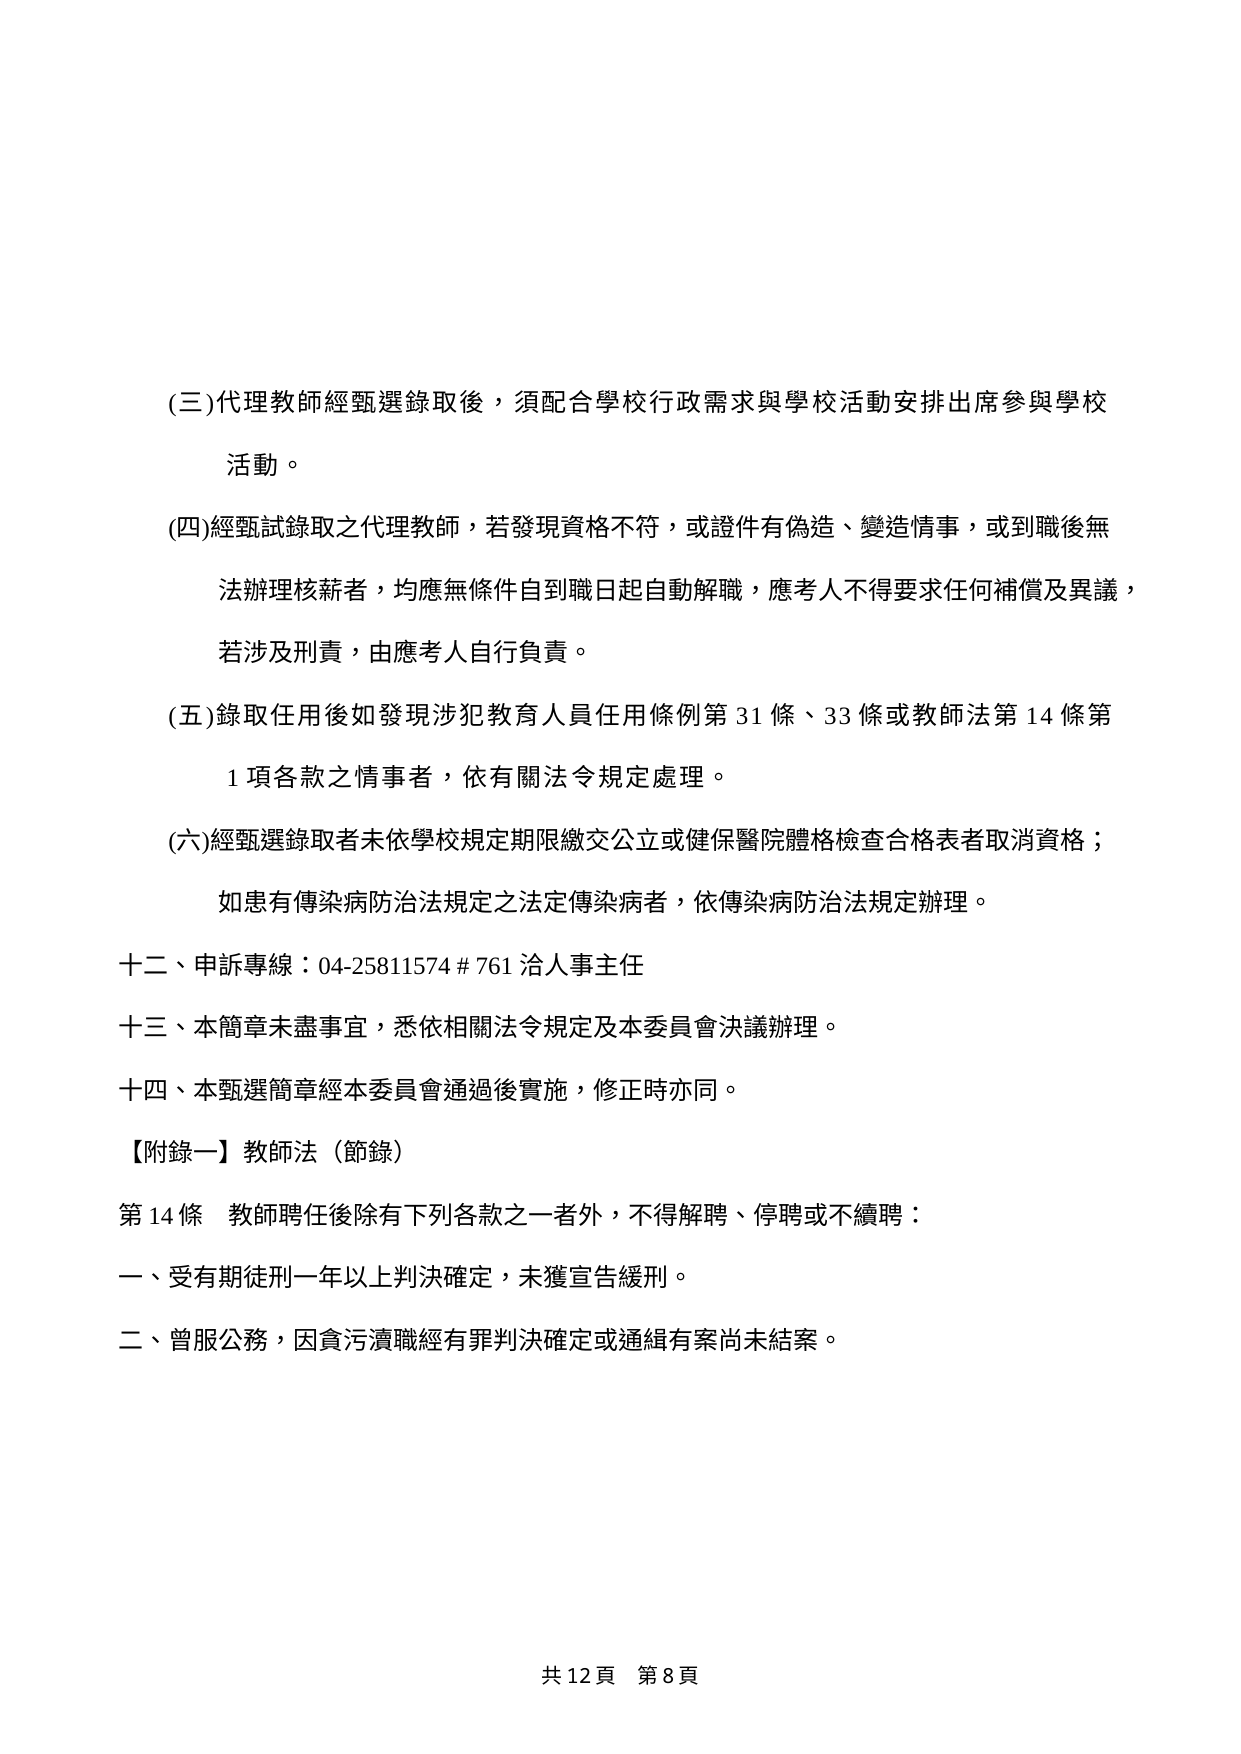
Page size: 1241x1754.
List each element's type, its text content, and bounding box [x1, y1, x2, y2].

text 【附錄一】教師法（節錄） [118, 1109, 1122, 1172]
text (三)代理教師經甄選錄取後，須配合學校行政需求與學校活動安排出席參與學校活動。 [168, 359, 1122, 484]
text 第14條 教師聘任後除有下列各款之一者外，不得解聘、停聘或不續聘： [118, 1172, 1122, 1234]
text (四)經甄試錄取之代理教師，若發現資格不符，或證件有偽造、變造情事，或到職後無法辦理核薪者，均應無條件自到職日起自動解職，應考人不得要求任何補償及異議，若涉及刑責，由應考人自行負責。 [168, 484, 1122, 672]
text 二、曾服公務，因貪污瀆職經有罪判決確定或通緝有案尚未結案。 [118, 1297, 1122, 1359]
text (五)錄取任用後如發現涉犯教育人員任用條例第31條、33條或教師法第14條第1項各款之情事者，依有關法令規定處理。 [168, 672, 1122, 797]
text 十二、申訴專線：04-25811574 # 761 洽人事主任 [118, 922, 1122, 984]
text 十四、本甄選簡章經本委員會通過後實施，修正時亦同。 [118, 1047, 1122, 1109]
text 一、受有期徒刑一年以上判決確定，未獲宣告緩刑。 [118, 1234, 1122, 1297]
text 十三、本簡章未盡事宜，悉依相關法令規定及本委員會決議辦理。 [118, 984, 1122, 1047]
text (六)經甄選錄取者未依學校規定期限繳交公立或健保醫院體格檢查合格表者取消資格；如患有傳染病防治法規定之法定傳染病者，依傳染病防治法規定辦理。 [168, 797, 1122, 922]
